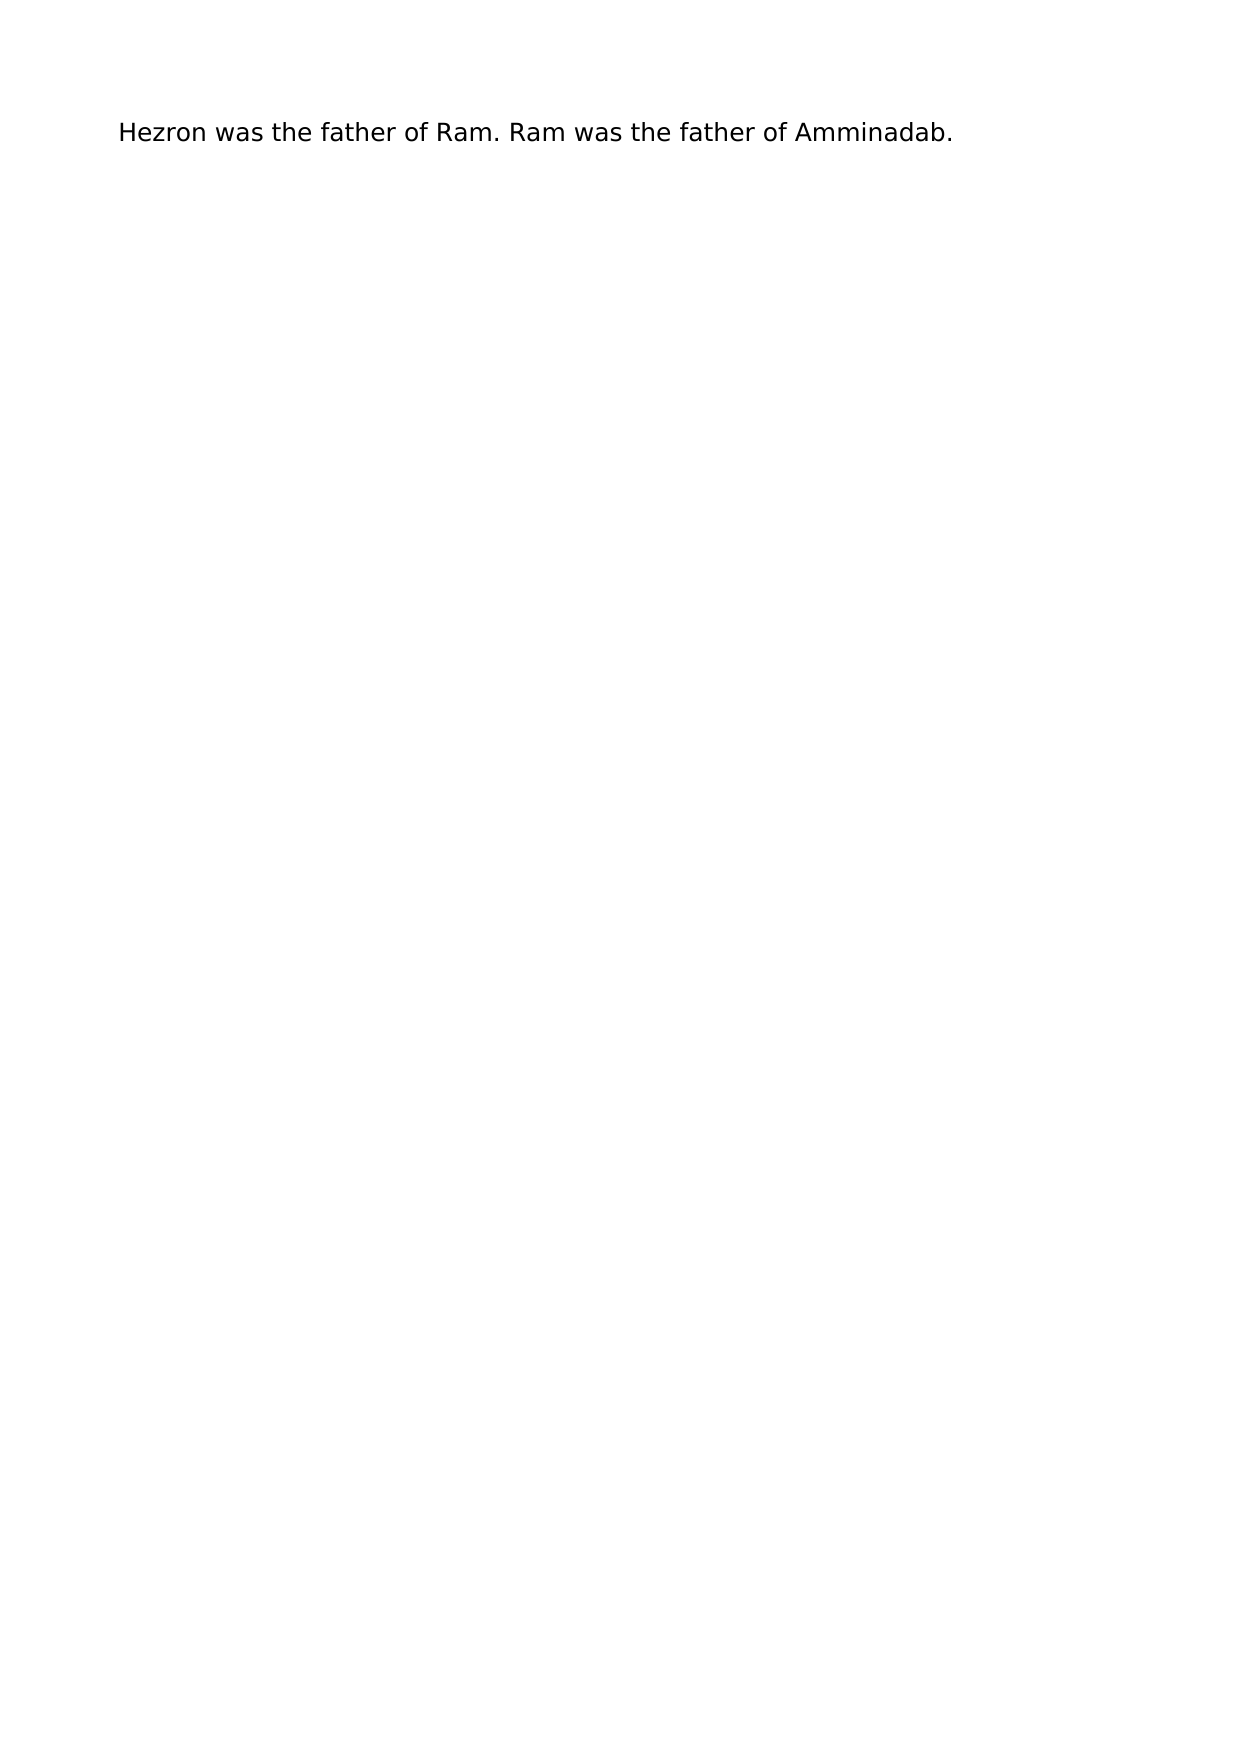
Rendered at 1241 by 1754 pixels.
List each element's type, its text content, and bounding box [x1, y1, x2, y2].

text Hezron was the father of Ram. Ram was the father of Amminadab. [118, 118, 1122, 147]
